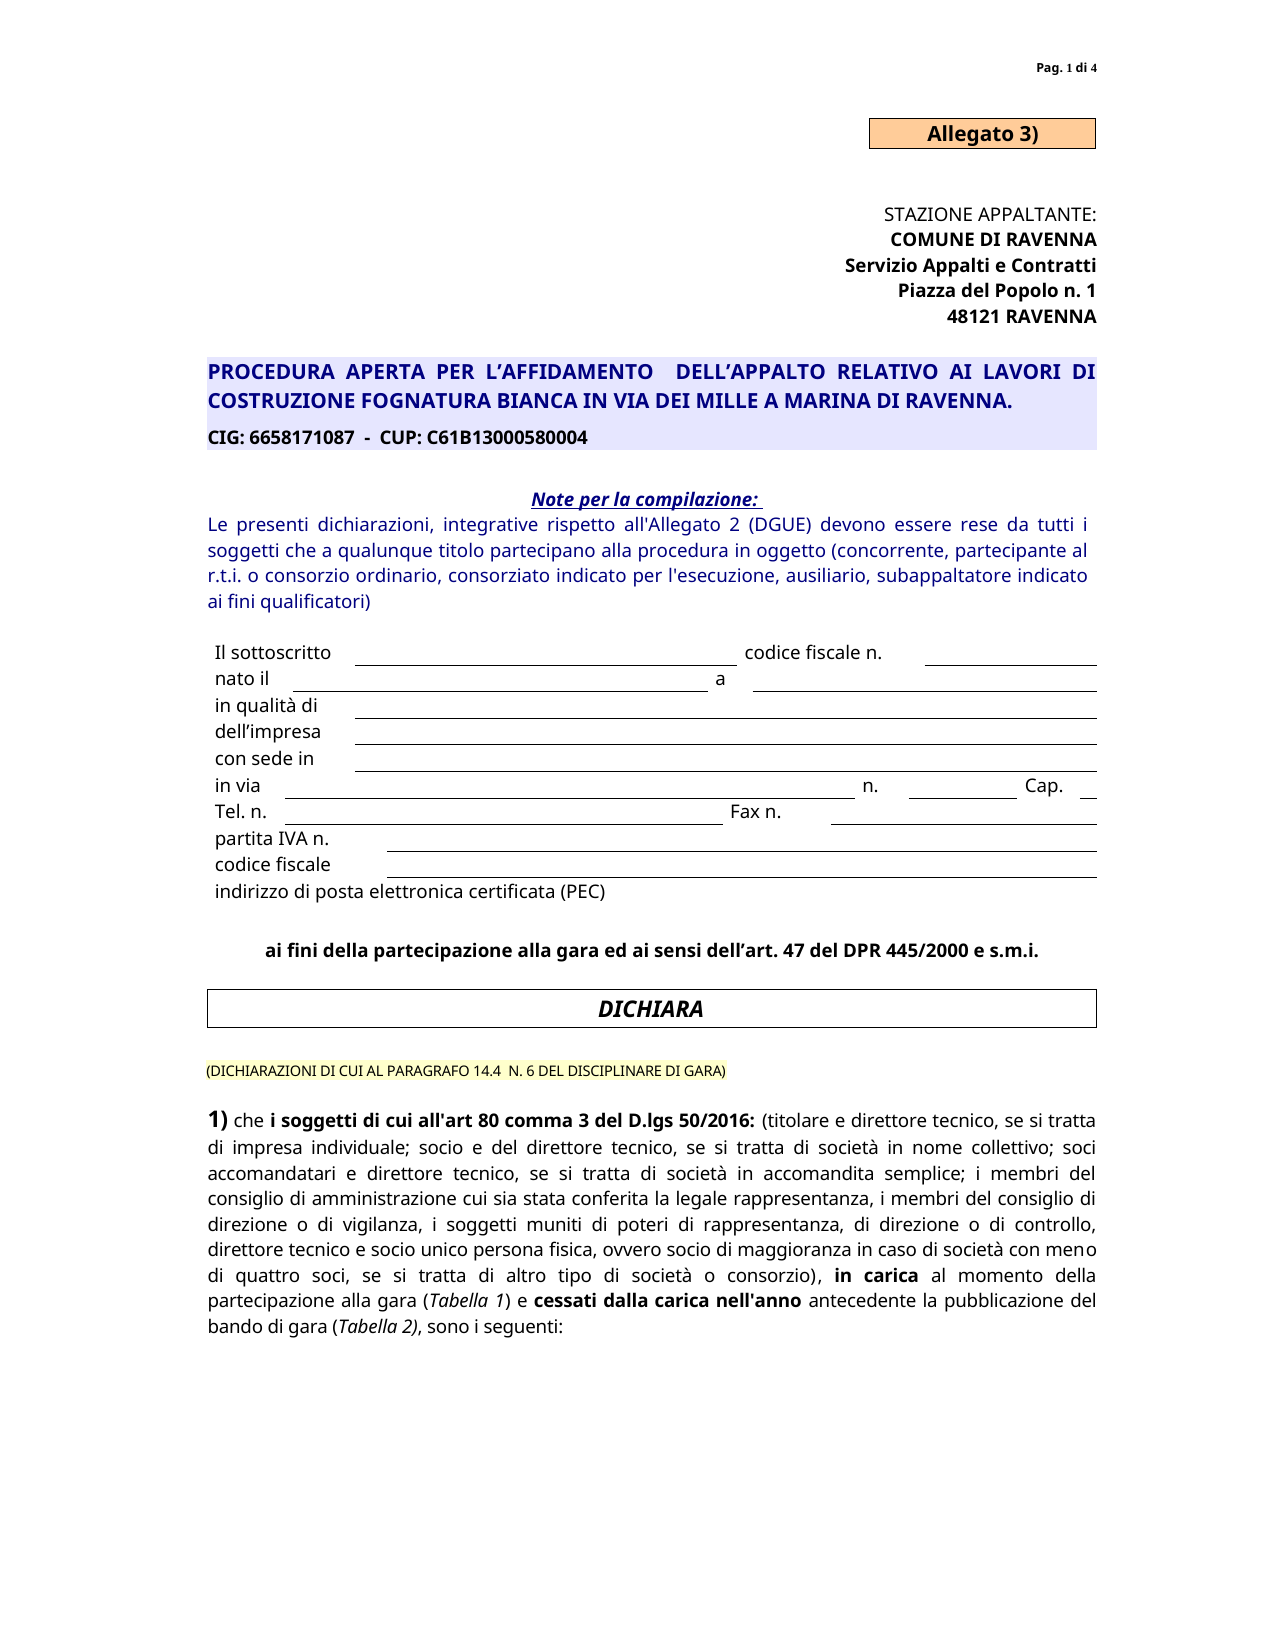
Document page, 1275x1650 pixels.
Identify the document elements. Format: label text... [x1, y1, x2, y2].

text STAZIONE APPALTANTE: [207, 201, 1097, 227]
table_cell [387, 852, 1097, 877]
table_cell codice fiscale [207, 851, 387, 877]
table_cell a [708, 665, 753, 691]
text Servizio Appalti e Contratti [723, 252, 1097, 278]
table_cell [831, 798, 1097, 824]
table_header Allegato 3) [870, 119, 1095, 148]
text 1) che i soggetti di cui all'art 80 comma 3 del D.lgs 50/2016: (titolare e direttore tecnico, se si tratta di impresa individuale; socio e del direttore tecnico, se si tratta di società in nome collettivo; soci accomandatari e direttore tecnico, se si tratta di società in accomandita semplice; i membri del consiglio di amministrazione cui sia stata conferita la legale rappresentanza, i membri del consiglio di direzione o di vigilanza, i soggetti muniti di poteri di rappresentanza, di direzione o di controllo, direttore tecnico e socio unico persona fisica, ovvero socio di maggioranza in caso di società con meno di quattro soci, se si tratta di altro tipo di società o consorzio), in carica al momento della partecipazione alla gara (Tabella 1) e cessati dalla carica nell'anno antecedente la pubblicazione del bando di gara (Tabella 2), sono i seguenti: [207, 1103, 1097, 1339]
table_header [355, 639, 737, 665]
table_header [925, 639, 1097, 665]
table_cell [285, 799, 722, 824]
table_header Il sottoscritto [207, 639, 355, 665]
table_cell Fax n. [723, 799, 831, 824]
table_cell [355, 745, 1097, 771]
table_cell Tel. n. [207, 798, 285, 824]
text Dichiara [208, 990, 1096, 1027]
text ai fini della partecipazione alla gara ed ai sensi dell’art. 47 del DPR 445/2000 e s.m.i. [207, 938, 1097, 963]
text Le presenti dichiarazioni, integrative rispetto all'Allegato 2 (DGUE) devono essere rese da tutti i soggetti che a qualunque titolo partecipano alla procedura in oggetto (concorrente, partecipante al r.t.i. o consorzio ordinario, consorziato indicato per l'esecuzione, ausiliario, subappaltatore indicato ai fini qualificatori) [207, 512, 1088, 614]
table_cell indirizzo di posta elettronica certificata (PEC) [207, 877, 1097, 904]
table_cell n. [855, 772, 909, 797]
table_cell in qualità di [207, 691, 355, 718]
text Piazza del Popolo n. 1 [723, 278, 1097, 303]
text CIG: 6658171087 - CUP: C61B13000580004 [207, 424, 1097, 450]
text 48121 RAVENNA [723, 303, 1097, 329]
table_header codice fiscale n. [737, 639, 924, 665]
table_cell [355, 691, 1097, 718]
table_cell [1080, 772, 1097, 797]
table_cell dell’impresa [207, 718, 355, 744]
table_cell [285, 771, 855, 797]
table_cell [355, 719, 1097, 744]
table_cell in via [207, 771, 285, 797]
table_cell [293, 665, 708, 691]
table_cell nato il [207, 665, 293, 691]
text COMUNE DI RAVENNA [723, 227, 1097, 252]
table_cell [753, 665, 1097, 691]
text (DICHIARAZIONI DI CUI AL PARAGRAFO 14.4 N. 6 DEL DISCIPLINARE DI GARA) [206, 1060, 1097, 1080]
table_cell [387, 824, 1097, 851]
text Note per la compilazione: [207, 486, 1088, 512]
table_cell con sede in [207, 744, 355, 771]
table_cell Cap. [1017, 772, 1080, 797]
table_cell [909, 772, 1017, 797]
table_cell partita IVA n. [207, 824, 387, 851]
text PROCEDURA APERTA PER L’AFFIDAMENTO DELL’APPALTO RELATIVO AI LAVORI DI COSTRUZIONE FOGNATURA BIANCA IN VIA DEI MILLE A MARINA DI RAVENNA. [207, 357, 1097, 414]
